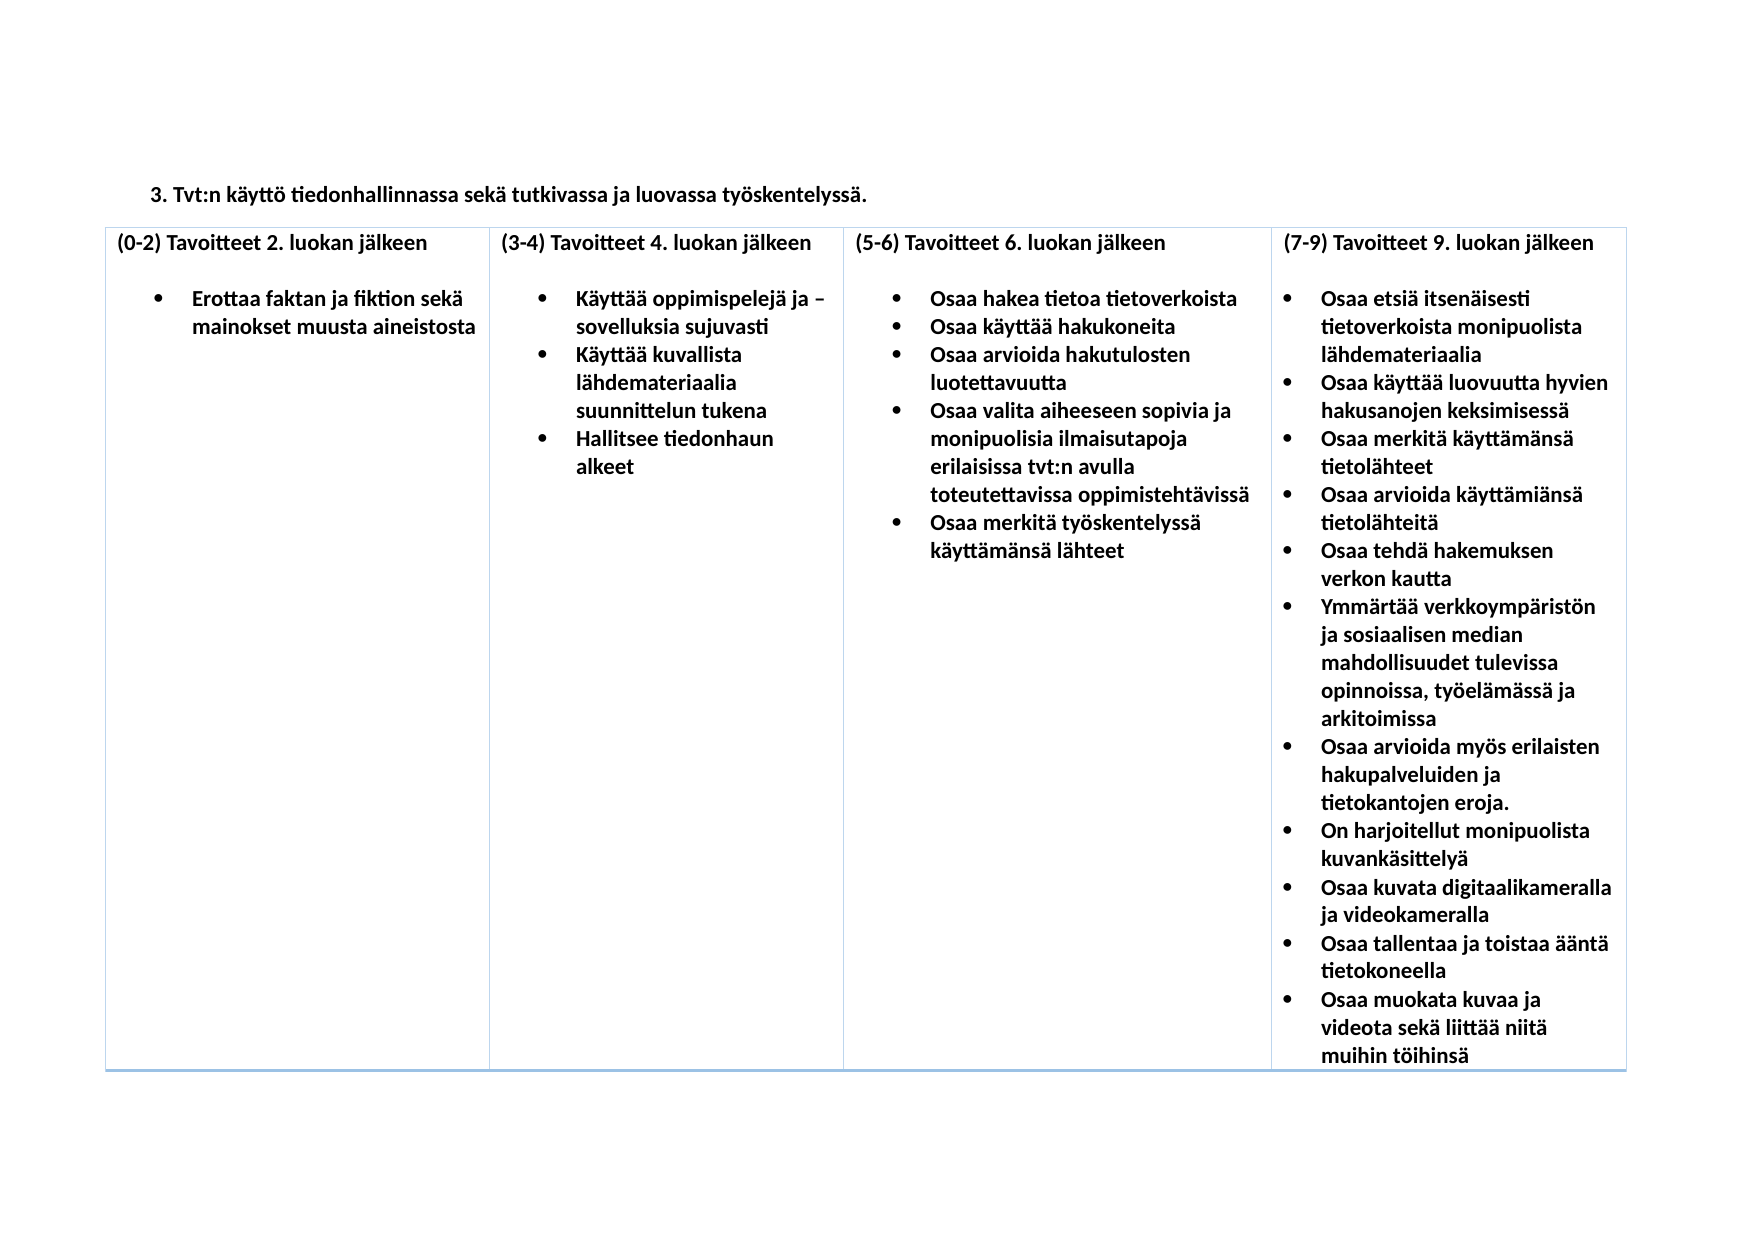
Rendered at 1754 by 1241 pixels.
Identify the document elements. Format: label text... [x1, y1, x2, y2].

table_header (7-9) Tavoitteet 9. luokan jälkeen Osaa etsiä itsenäisesti tietoverkoista monipuolista lähdemateriaalia Osaa käyttää luovuutta hyvien hakusanojen keksimisessä Osaa merkitä käyttämänsä tietolähteet Osaa arvioida käyttämiänsä tietolähteitä Osaa tehdä hakemuksen verkon kautta Ymmärtää verkkoympäristön ja sosiaalisen median mahdollisuudet tulevissa opinnoissa, työelämässä ja arkitoimissa Osaa arvioida myös erilaisten hakupalveluiden ja tietokantojen eroja. On harjoitellut monipuolista kuvankäsittelyä Osaa kuvata digitaalikameralla ja videokameralla Osaa tallentaa ja toistaa ääntä tietokoneella Osaa muokata kuvaa ja videota sekä liittää niitä muihin töihinsä [1272, 228, 1626, 1069]
table_header (0-2) Tavoitteet 2. luokan jälkeen Erottaa faktan ja fiktion sekä mainokset muusta aineistosta [106, 228, 489, 1069]
table_header (5-6) Tavoitteet 6. luokan jälkeen Osaa hakea tietoa tietoverkoista Osaa käyttää hakukoneita Osaa arvioida hakutulosten luotettavuutta Osaa valita aiheeseen sopivia ja monipuolisia ilmaisutapoja erilaisissa tvt:n avulla toteutettavissa oppimistehtävissä Osaa merkitä työskentelyssä käyttämänsä lähteet [844, 228, 1271, 1069]
table_header (3-4) Tavoitteet 4. luokan jälkeen Käyttää oppimispelejä ja –sovelluksia sujuvasti Käyttää kuvallista lähdemateriaalia suunnittelun tukena Hallitsee tiedonhaun alkeet [490, 228, 843, 1069]
text 3. Tvt:n käyttö tiedonhallinnassa sekä tutkivassa ja luovassa työskentelyssä. [150, 150, 1604, 208]
